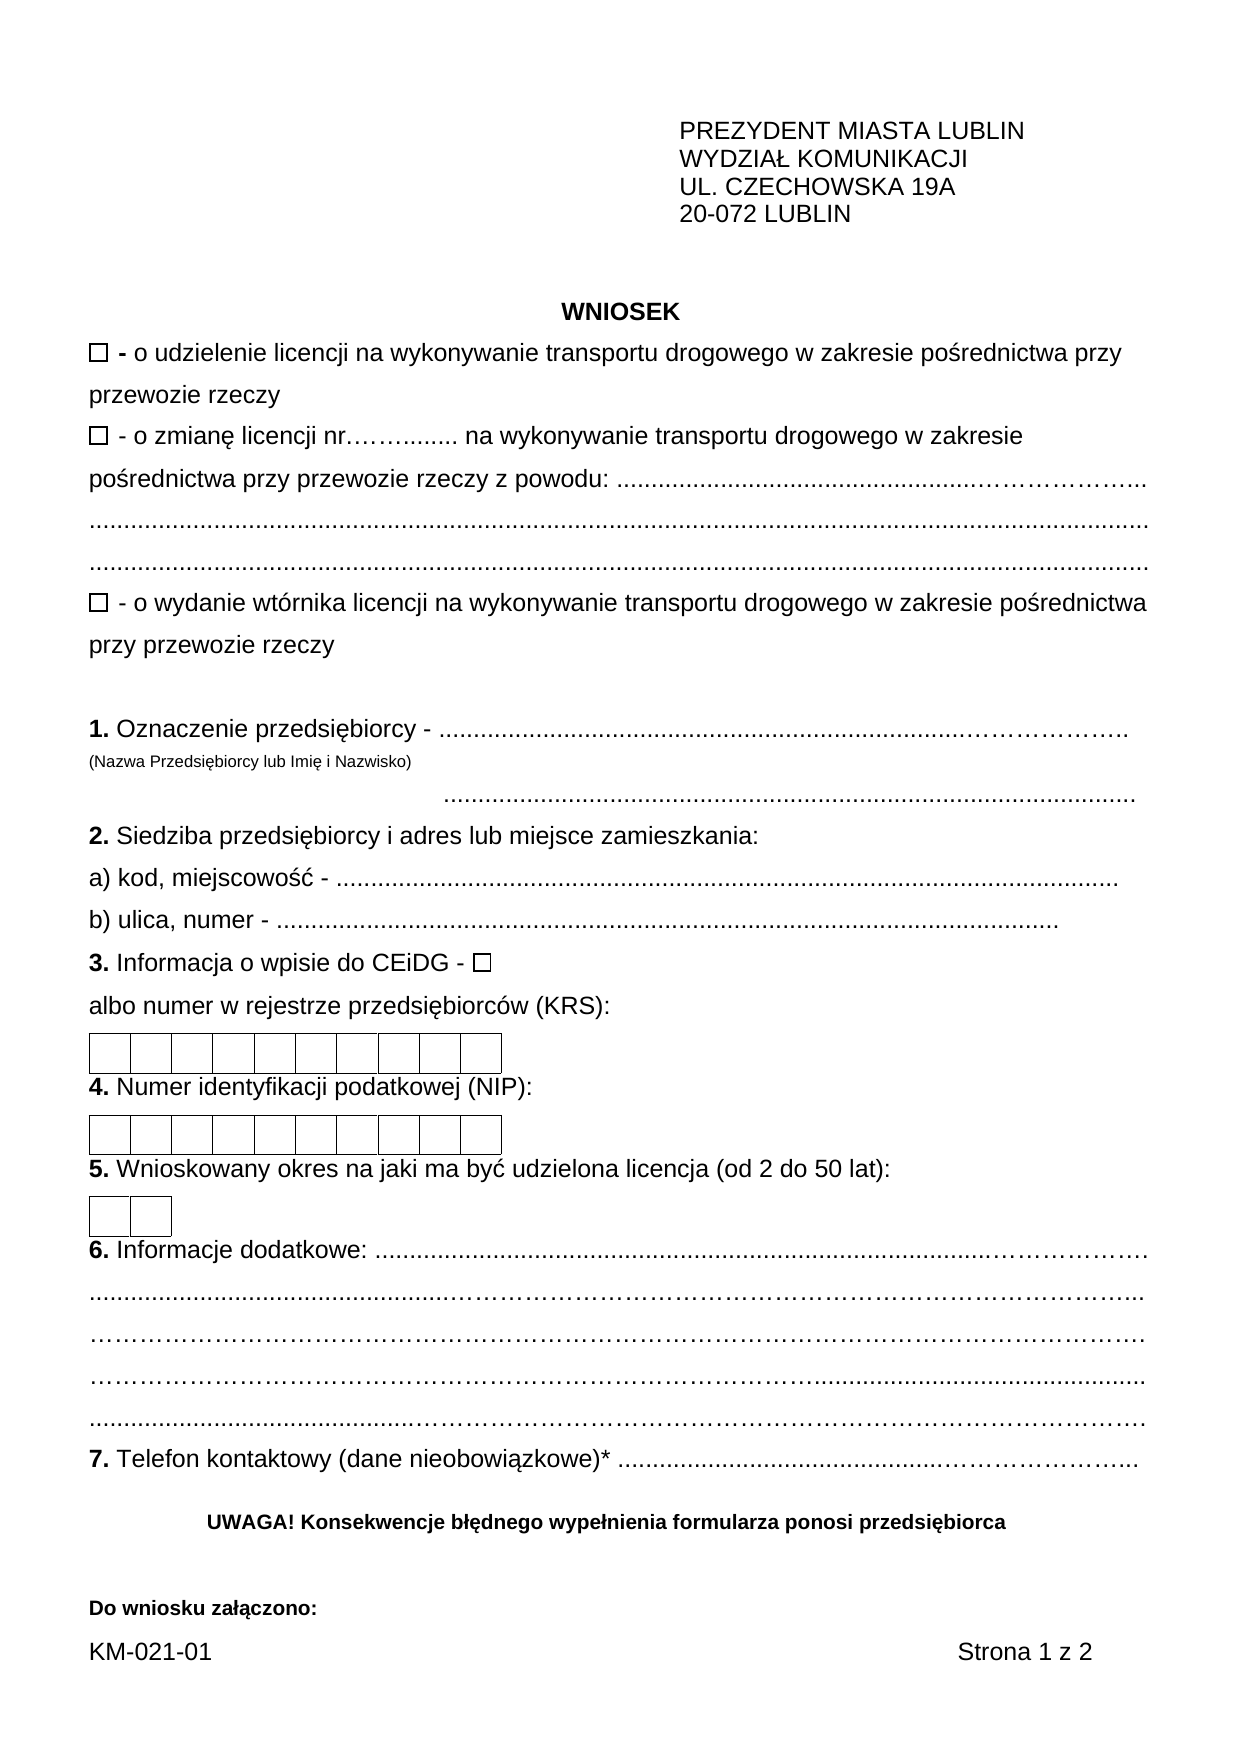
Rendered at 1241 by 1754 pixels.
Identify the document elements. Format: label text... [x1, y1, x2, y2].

table_header [131, 1034, 171, 1073]
text 6. Informacje dodatkowe: .........................................................................................………………. ....................................................………………………………………………………………………...……………………………………………………………………………………………………………….……………………………………………………………………………...............................................................................................……………………………………………………………………………. 7. Telefon kontaktowy (dane nieobowiązkowe)* ...............................................…………………... [88, 1236, 1152, 1473]
table_header [379, 1116, 419, 1154]
table_header [337, 1116, 377, 1154]
table_header [296, 1034, 336, 1073]
table_header [296, 1116, 336, 1154]
text UWAGA! Konsekwencje błędnego wypełnienia formularza ponosi przedsiębiorca [88, 1510, 1152, 1561]
table_header [90, 1034, 130, 1073]
table_header [131, 1197, 171, 1236]
table_header [213, 1034, 254, 1073]
text Do wniosku załączono: [88, 1596, 1152, 1619]
table_header [213, 1116, 254, 1154]
text 20-072 LUBLIN [88, 200, 1152, 228]
table_header [337, 1034, 377, 1073]
text WYDZIAŁ KOMUNIKACJI [88, 144, 1152, 172]
table_header [461, 1034, 501, 1073]
text 5. Wnioskowany okres na jaki ma być udzielona licencja (od 2 do 50 lat): [88, 1154, 1152, 1182]
table_header [461, 1116, 501, 1154]
table_header [131, 1116, 171, 1154]
text PREZYDENT MIASTA LUBLIN [88, 88, 1152, 144]
table_header [90, 1197, 129, 1236]
table_header [379, 1034, 419, 1073]
table_header [255, 1116, 295, 1154]
table_header [420, 1116, 460, 1154]
table_header [172, 1034, 212, 1073]
table_header [420, 1034, 460, 1073]
table_header [255, 1034, 295, 1073]
text 1. Oznaczenie przedsiębiorcy - ............................................................................……………….. (Nazwa Przedsiębiorcy lub Imię i Nazwisko) [88, 715, 1152, 771]
table_header [90, 1116, 130, 1154]
text .................................................................................................... 2. Siedziba przedsiębiorcy i adres lub miejsce zamieszkania: a) kod, miejscowość - ................................................................................................................. b) ulica, numer - ................................................................................................................. 3. Informacja o wpisie do CEiDG - albo numer w rejestrze przedsiębiorców (KRS): [88, 780, 1152, 1019]
text 4. Numer identyfikacji podatkowej (NIP): [88, 1073, 1152, 1101]
text UL. CZECHOWSKA 19A [88, 172, 1152, 200]
text WNIOSEK - o udzielenie licencji na wykonywanie transportu drogowego w zakresie pośrednictwa przy przewozie rzeczy - o zmianę licencji nr.……........ na wykonywanie transportu drogowego w zakresie pośrednictwa przy przewozie rzeczy z powodu: ....................................................………………... ......................................................................................................................................................... ......................................................................................................................................................... - o wydanie wtórnika licencji na wykonywanie transportu drogowego w zakresie pośrednictwa przy przewozie rzeczy [88, 298, 1152, 659]
table_header [172, 1116, 212, 1154]
